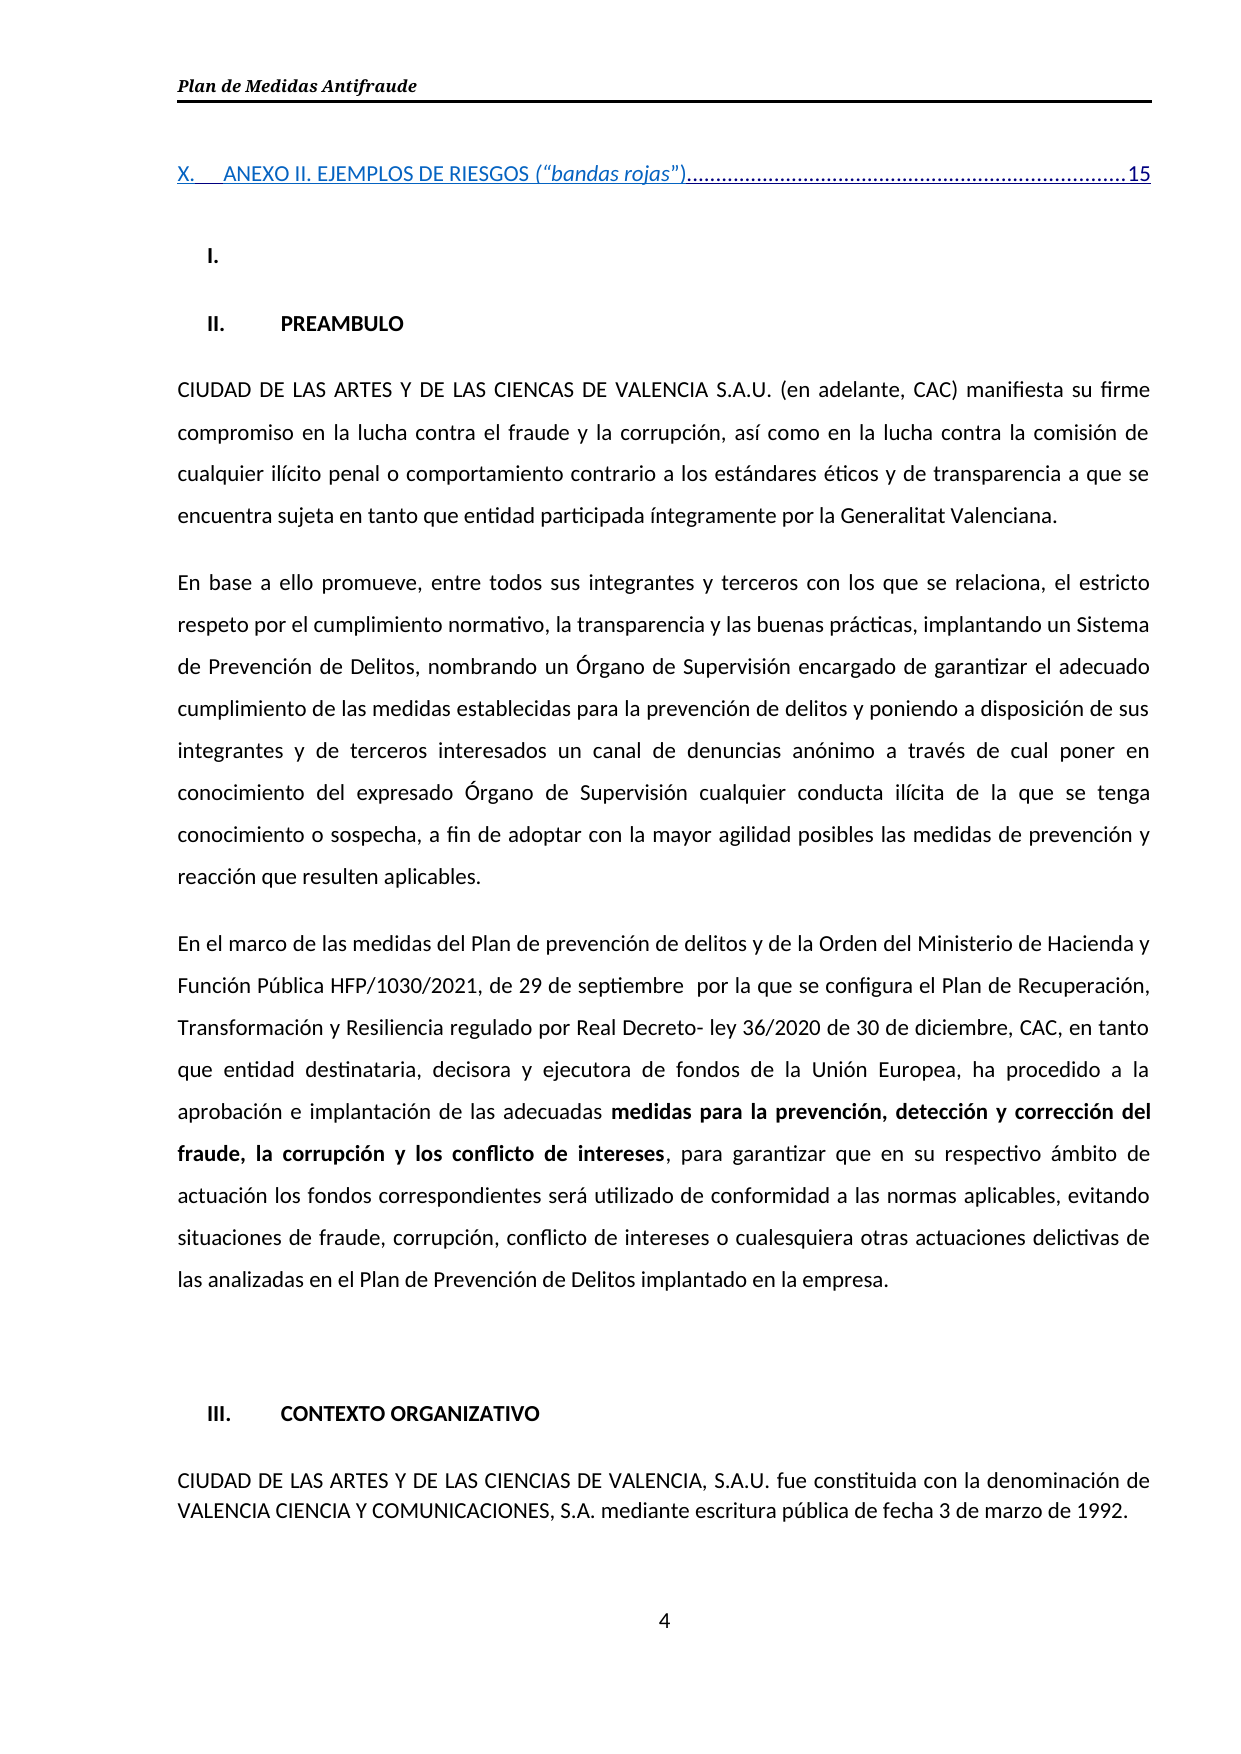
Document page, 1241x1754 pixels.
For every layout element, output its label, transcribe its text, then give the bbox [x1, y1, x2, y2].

subtitle PREAMBULO [207, 309, 1152, 337]
text X. ANEXO II. EJEMPLOS DE RIESGOS (“bandas rojas”) 15 [177, 159, 1152, 187]
text CIUDAD DE LAS ARTES Y DE LAS CIENCAS DE VALENCIA S.A.U. (en adelante, CAC) manifiesta su firme compromiso en la lucha contra el fraude y la corrupción, así como en la lucha contra la comisión de cualquier ilícito penal o comportamiento contrario a los estándares éticos y de transparencia a que se encuentra sujeta en tanto que entidad participada íntegramente por la Generalitat Valenciana. [177, 376, 1152, 529]
text CIUDAD DE LAS ARTES Y DE LAS CIENCIAS DE VALENCIA, S.A.U. fue constituida con la denominación de VALENCIA CIENCIA Y COMUNICACIONES, S.A. mediante escritura pública de fecha 3 de marzo de 1992. [177, 1466, 1152, 1524]
text En el marco de las medidas del Plan de prevención de delitos y de la Orden del Ministerio de Hacienda y Función Pública HFP/1030/2021, de 29 de septiembre por la que se configura el Plan de Recuperación, Transformación y Resiliencia regulado por Real Decreto- ley 36/2020 de 30 de diciembre, CAC, en tanto que entidad destinataria, decisora y ejecutora de fondos de la Unión Europea, ha procedido a la aprobación e implantación de las adecuadas medidas para la prevención, detección y corrección del fraude, la corrupción y los conflicto de intereses, para garantizar que en su respectivo ámbito de actuación los fondos correspondientes será utilizado de conformidad a las normas aplicables, evitando situaciones de fraude, corrupción, conflicto de intereses o cualesquiera otras actuaciones delictivas de las analizadas en el Plan de Prevención de Delitos implantado en la empresa. [177, 929, 1152, 1293]
subtitle CONTEXTO ORGANIZATIVO [207, 1399, 1152, 1427]
text En base a ello promueve, entre todos sus integrantes y terceros con los que se relaciona, el estricto respeto por el cumplimiento normativo, la transparencia y las buenas prácticas, implantando un Sistema de Prevención de Delitos, nombrando un Órgano de Supervisión encargado de garantizar el adecuado cumplimiento de las medidas establecidas para la prevención de delitos y poniendo a disposición de sus integrantes y de terceros interesados un canal de denuncias anónimo a través de cual poner en conocimiento del expresado Órgano de Supervisión cualquier conducta ilícita de la que se tenga conocimiento o sospecha, a fin de adoptar con la mayor agilidad posibles las medidas de prevención y reacción que resulten aplicables. [177, 568, 1152, 890]
